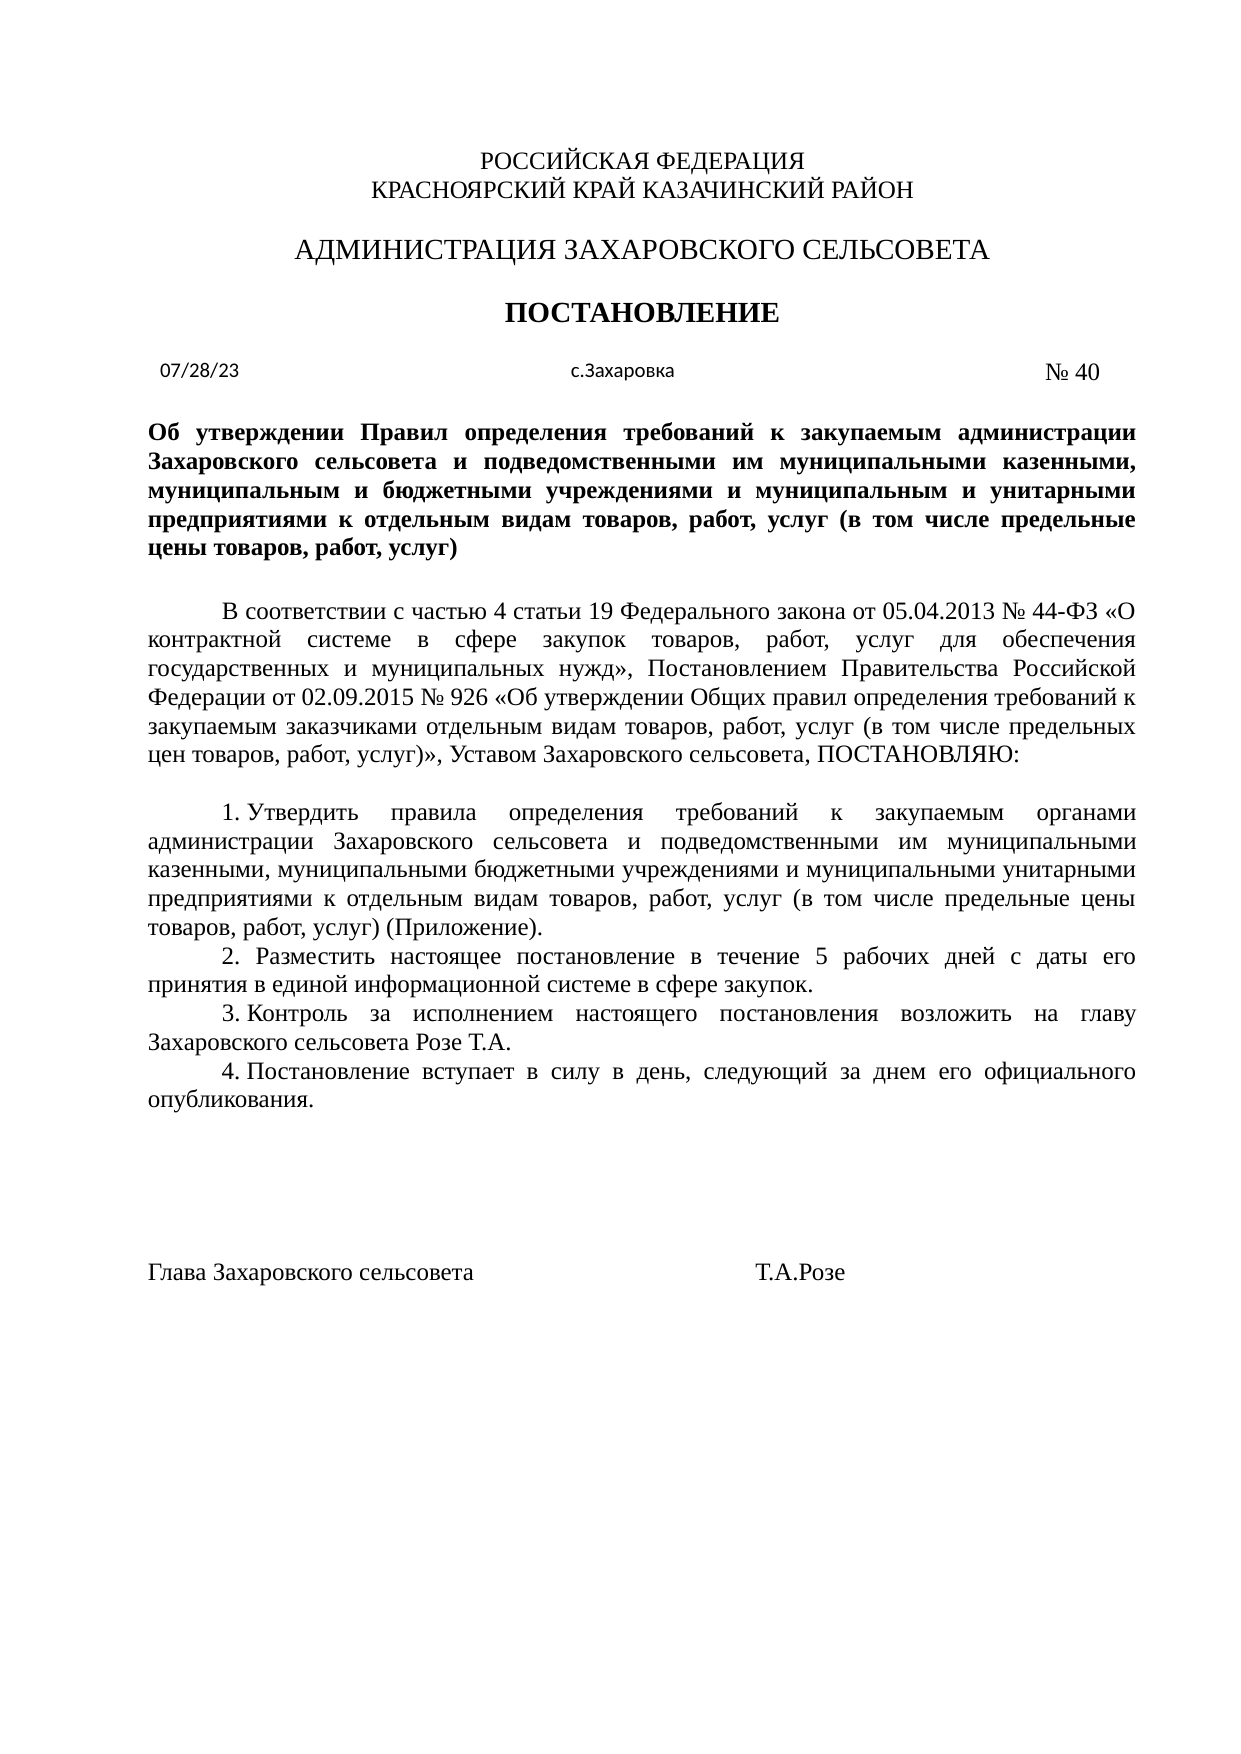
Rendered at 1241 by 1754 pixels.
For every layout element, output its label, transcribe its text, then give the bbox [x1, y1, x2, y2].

text Глава Захаровского сельсовета Т.А.Розе [148, 1257, 1137, 1286]
text 1. Утвердить правила определения требований к закупаемым органами администрации Захаровского сельсовета и подведомственными им муниципальными казенными, муниципальными бюджетными учреждениями и муниципальными унитарными предприятиями к отдельным видам товаров, работ, услуг (в том числе предельные цены товаров, работ, услуг) (Приложение). [148, 797, 1137, 941]
text РОССИЙСКАЯ ФЕДЕРАЦИЯ [148, 146, 1137, 175]
text ПОСТАНОВЛЕНИЕ [148, 295, 1137, 328]
text Об утверждении Правил определения требований к закупаемым администрации Захаровского сельсовета и подведомственными им муниципальными казенными, муниципальным и бюджетными учреждениями и муниципальным и унитарными предприятиями к отдельным видам товаров, работ, услуг (в том числе предельные цены товаров, работ, услуг) [148, 417, 1137, 561]
table_header № 40 [784, 357, 1111, 386]
text КРАСНОЯРСКИЙ КРАЙ КАЗАЧИНСКИЙ РАЙОН [148, 175, 1137, 204]
text 2. Разместить настоящее постановление в течение 5 рабочих дней с даты его принятия в единой информационной системе в сфере закупок. [148, 941, 1137, 998]
text 4. Постановление вступает в силу в день, следующий за днем его официального опубликования. [148, 1056, 1137, 1113]
text 3. Контроль за исполнением настоящего постановления возложить на главу Захаровского сельсовета Розе Т.А. [148, 998, 1137, 1056]
text В соответствии с частью 4 статьи 19 Федерального закона от 05.04.2013 № 44-ФЗ «О контрактной системе в сфере закупок товаров, работ, услуг для обеспечения государственных и муниципальных нужд», Постановлением Правительства Российской Федерации от 02.09.2015 № 926 «Об утверждении Общих правил определения требований к закупаемым заказчиками отдельным видам товаров, работ, услуг (в том числе предельных цен товаров, работ, услуг)», Уставом Захаровского сельсовета, ПОСТАНОВЛЯЮ: [148, 596, 1137, 768]
text АДМИНИСТРАЦИЯ ЗАХАРОВСКОГО СЕЛЬСОВЕТА [148, 232, 1137, 266]
table_header 28.07.23 [149, 357, 461, 386]
table_header с.Захаровка [461, 357, 784, 386]
